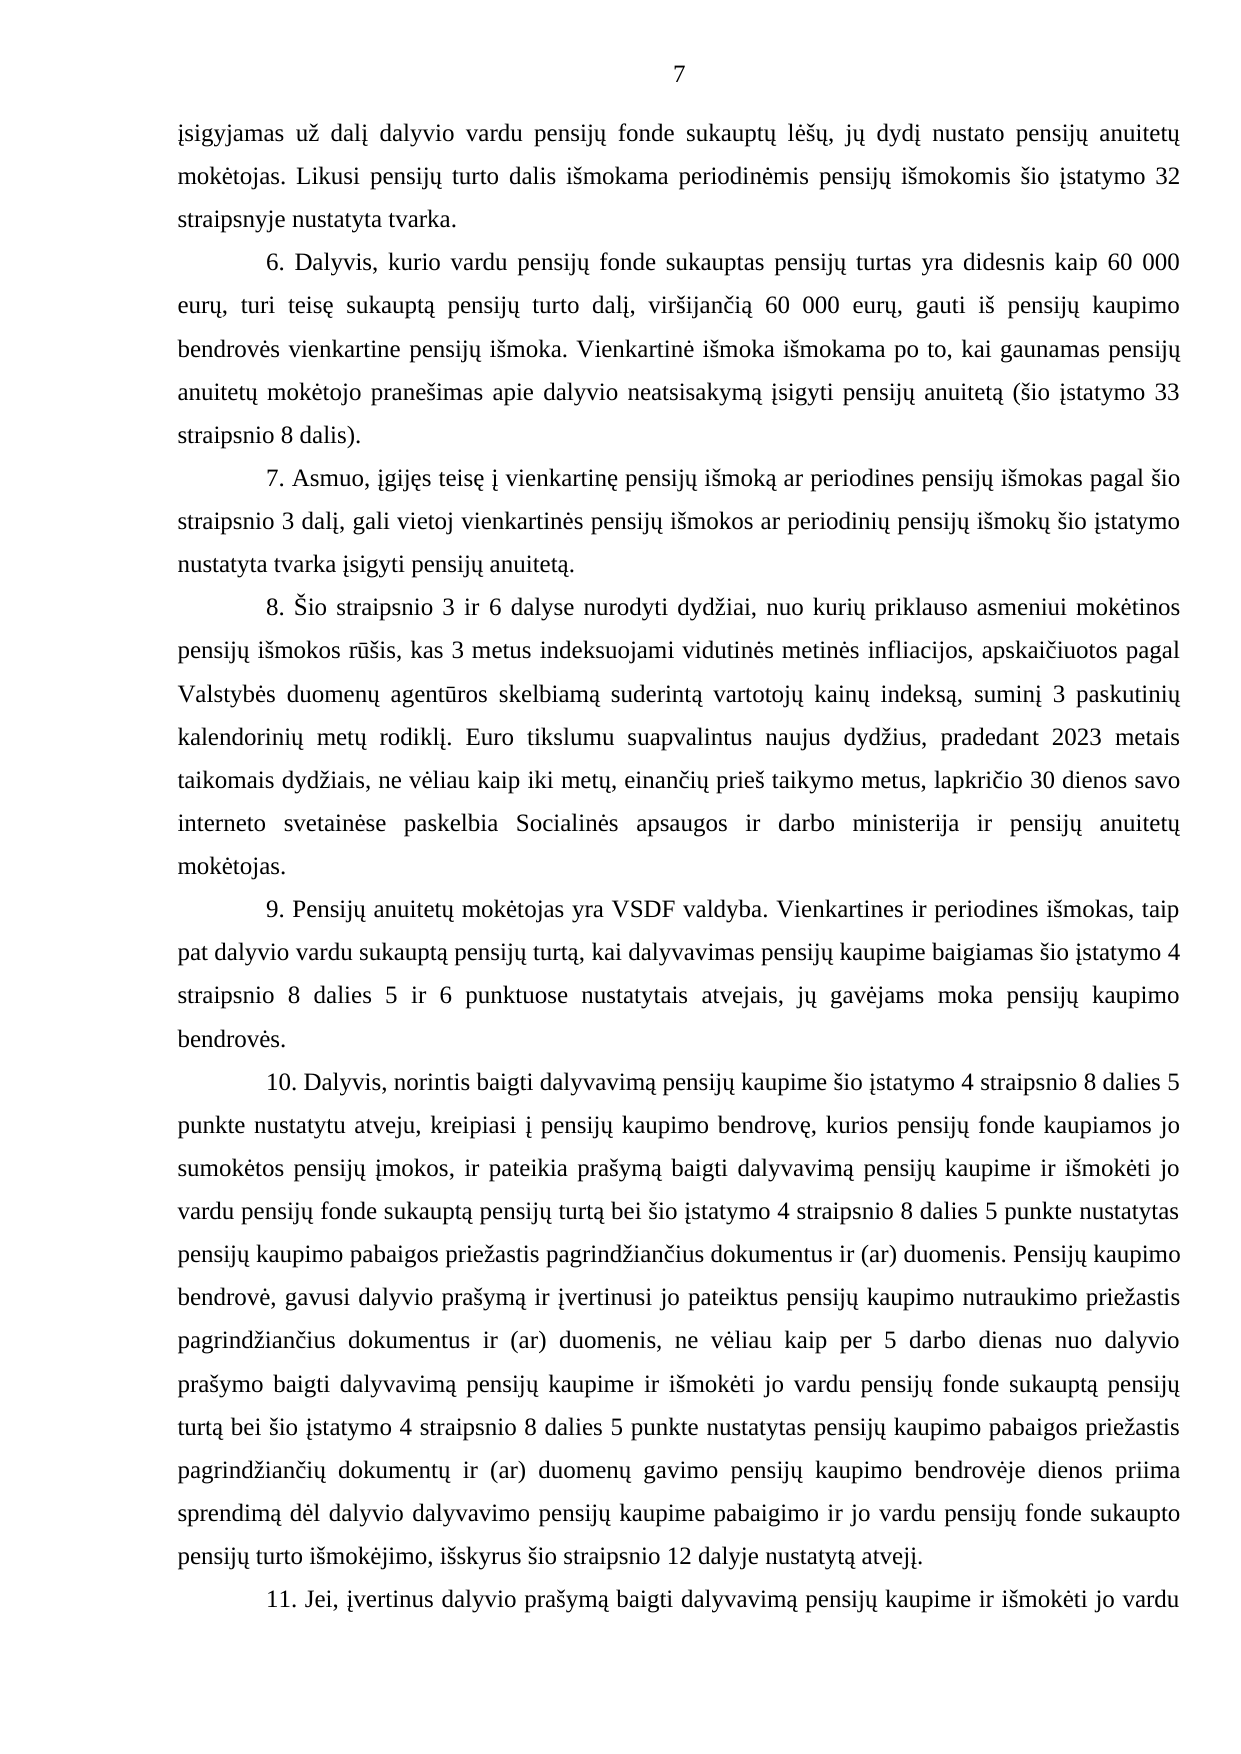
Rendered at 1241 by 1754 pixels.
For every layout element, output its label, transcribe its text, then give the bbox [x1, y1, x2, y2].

text 9. Pensijų anuitetų mokėtojas yra VSDF valdyba. Vienkartines ir periodines išmokas, taip pat dalyvio vardu sukauptą pensijų turtą, kai dalyvavimas pensijų kaupime baigiamas šio įstatymo 4 straipsnio 8 dalies 5 ir 6 punktuose nustatytais atvejais, jų gavėjams moka pensijų kaupimo bendrovės. [177, 894, 1181, 1052]
text 10. Dalyvis, norintis baigti dalyvavimą pensijų kaupime šio įstatymo 4 straipsnio 8 dalies 5 punkte nustatytu atveju, kreipiasi į pensijų kaupimo bendrovę, kurios pensijų fonde kaupiamos jo sumokėtos pensijų įmokos, ir pateikia prašymą baigti dalyvavimą pensijų kaupime ir išmokėti jo vardu pensijų fonde sukauptą pensijų turtą bei šio įstatymo 4 straipsnio 8 dalies 5 punkte nustatytas pensijų kaupimo pabaigos priežastis pagrindžiančius dokumentus ir (ar) duomenis. Pensijų kaupimo bendrovė, gavusi dalyvio prašymą ir įvertinusi jo pateiktus pensijų kaupimo nutraukimo priežastis pagrindžiančius dokumentus ir (ar) duomenis, ne vėliau kaip per 5 darbo dienas nuo dalyvio prašymo baigti dalyvavimą pensijų kaupime ir išmokėti jo vardu pensijų fonde sukauptą pensijų turtą bei šio įstatymo 4 straipsnio 8 dalies 5 punkte nustatytas pensijų kaupimo pabaigos priežastis pagrindžiančių dokumentų ir (ar) duomenų gavimo pensijų kaupimo bendrovėje dienos priima sprendimą dėl dalyvio dalyvavimo pensijų kaupime pabaigimo ir jo vardu pensijų fonde sukaupto pensijų turto išmokėjimo, išskyrus šio straipsnio 12 dalyje nustatytą atvejį. [177, 1067, 1181, 1570]
text įsigyjamas už dalį dalyvio vardu pensijų fonde sukauptų lėšų, jų dydį nustato pensijų anuitetų mokėtojas. Likusi pensijų turto dalis išmokama periodinėmis pensijų išmokomis šio įstatymo 32 straipsnyje nustatyta tvarka. [177, 118, 1181, 233]
text 8. Šio straipsnio 3 ir 6 dalyse nurodyti dydžiai, nuo kurių priklauso asmeniui mokėtinos pensijų išmokos rūšis, kas 3 metus indeksuojami vidutinės metinės infliacijos, apskaičiuotos pagal Valstybės duomenų agentūros skelbiamą suderintą vartotojų kainų indeksą, suminį 3 paskutinių kalendorinių metų rodiklį. Euro tikslumu suapvalintus naujus dydžius, pradedant 2023 metais taikomais dydžiais, ne vėliau kaip iki metų, einančių prieš taikymo metus, lapkričio 30 dienos savo interneto svetainėse paskelbia Socialinės apsaugos ir darbo ministerija ir pensijų anuitetų mokėtojas. [177, 592, 1181, 880]
text 7. Asmuo, įgijęs teisę į vienkartinę pensijų išmoką ar periodines pensijų išmokas pagal šio straipsnio 3 dalį, gali vietoj vienkartinės pensijų išmokos ar periodinių pensijų išmokų šio įstatymo nustatyta tvarka įsigyti pensijų anuitetą. [177, 463, 1181, 578]
text 6. Dalyvis, kurio vardu pensijų fonde sukauptas pensijų turtas yra didesnis kaip 60 000 eurų, turi teisę sukauptą pensijų turto dalį, viršijančią 60 000 eurų, gauti iš pensijų kaupimo bendrovės vienkartine pensijų išmoka. Vienkartinė išmoka išmokama po to, kai gaunamas pensijų anuitetų mokėtojo pranešimas apie dalyvio neatsisakymą įsigyti pensijų anuitetą (šio įstatymo 33 straipsnio 8 dalis). [177, 247, 1181, 449]
text 11. Jei, įvertinus dalyvio prašymą baigti dalyvavimą pensijų kaupime ir išmokėti jo vardu [177, 1584, 1181, 1613]
